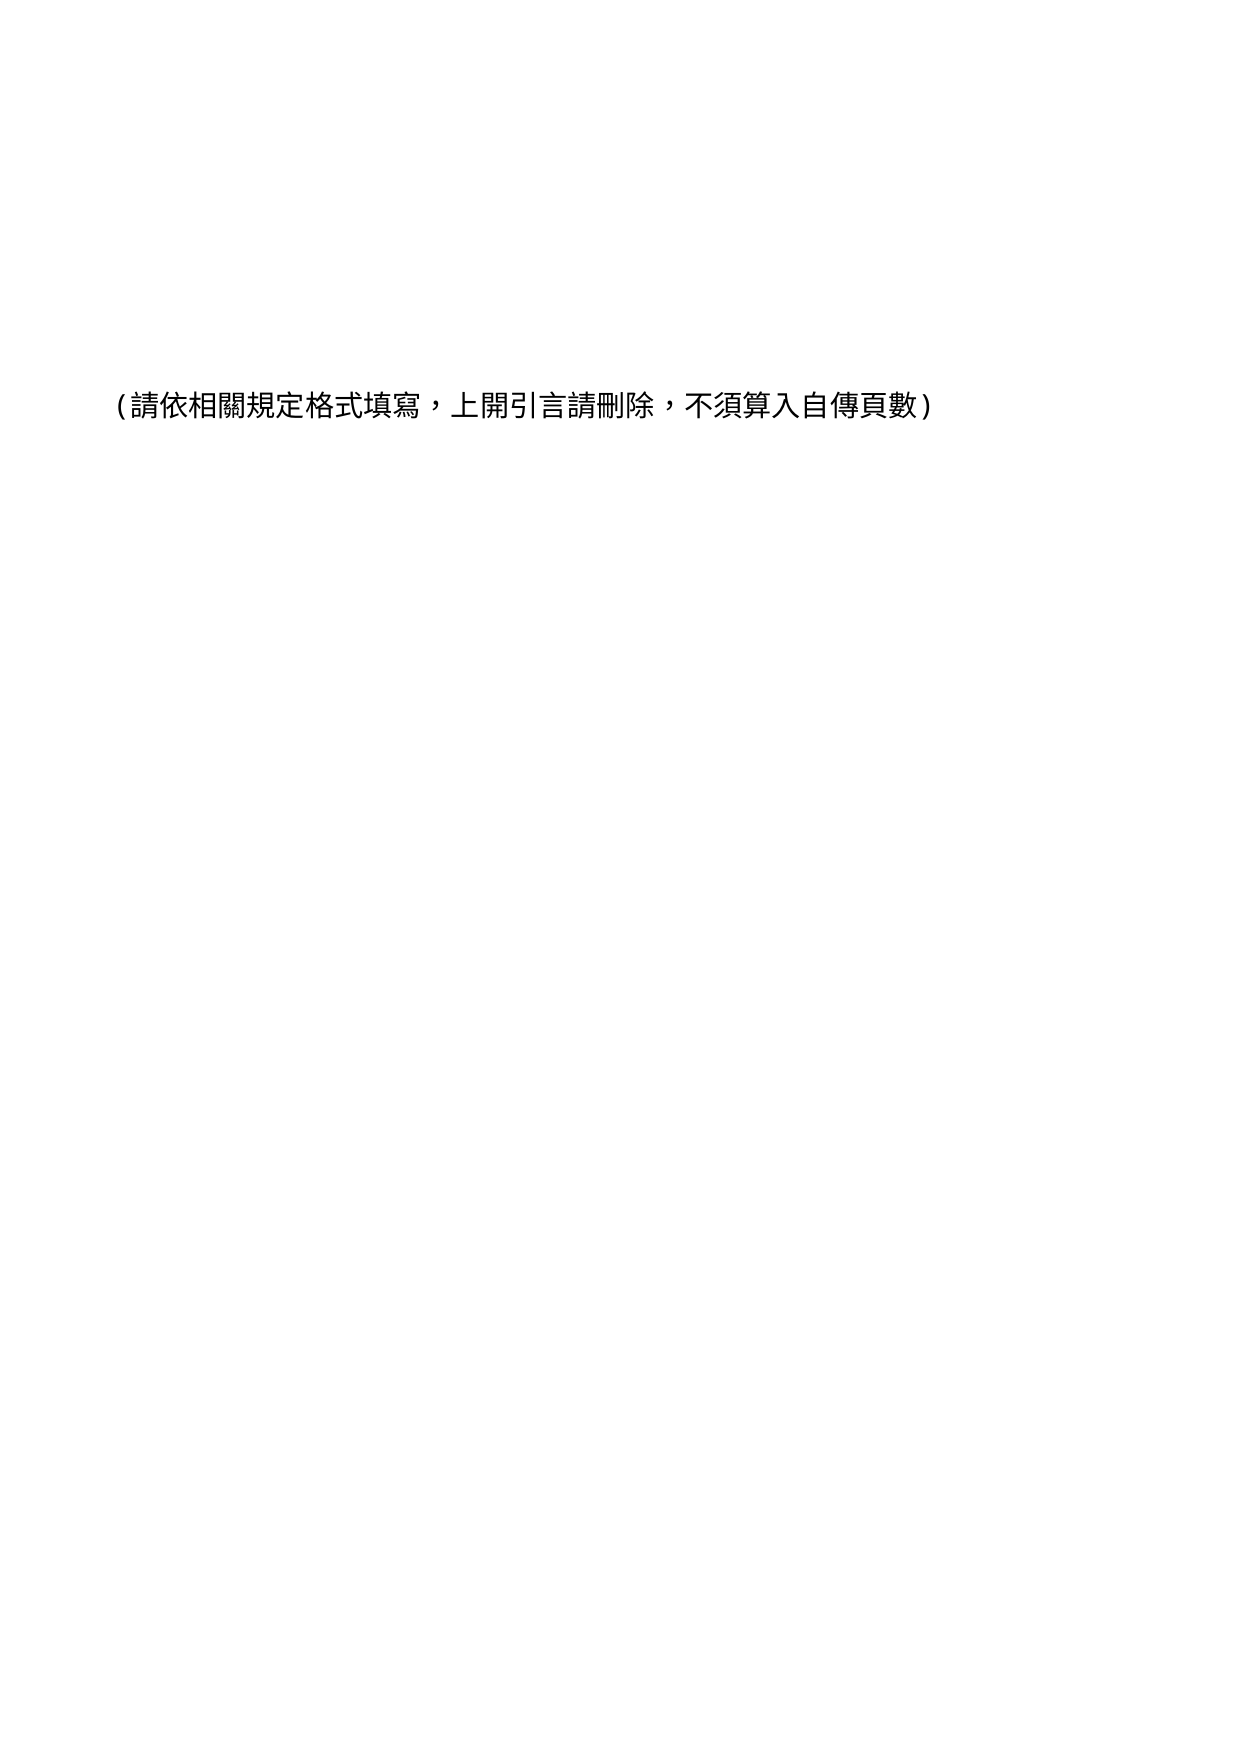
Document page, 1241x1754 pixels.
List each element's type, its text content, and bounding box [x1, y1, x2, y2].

text (請依相關規定格式填寫，上開引言請刪除，不須算入自傳頁數) [112, 362, 1125, 425]
